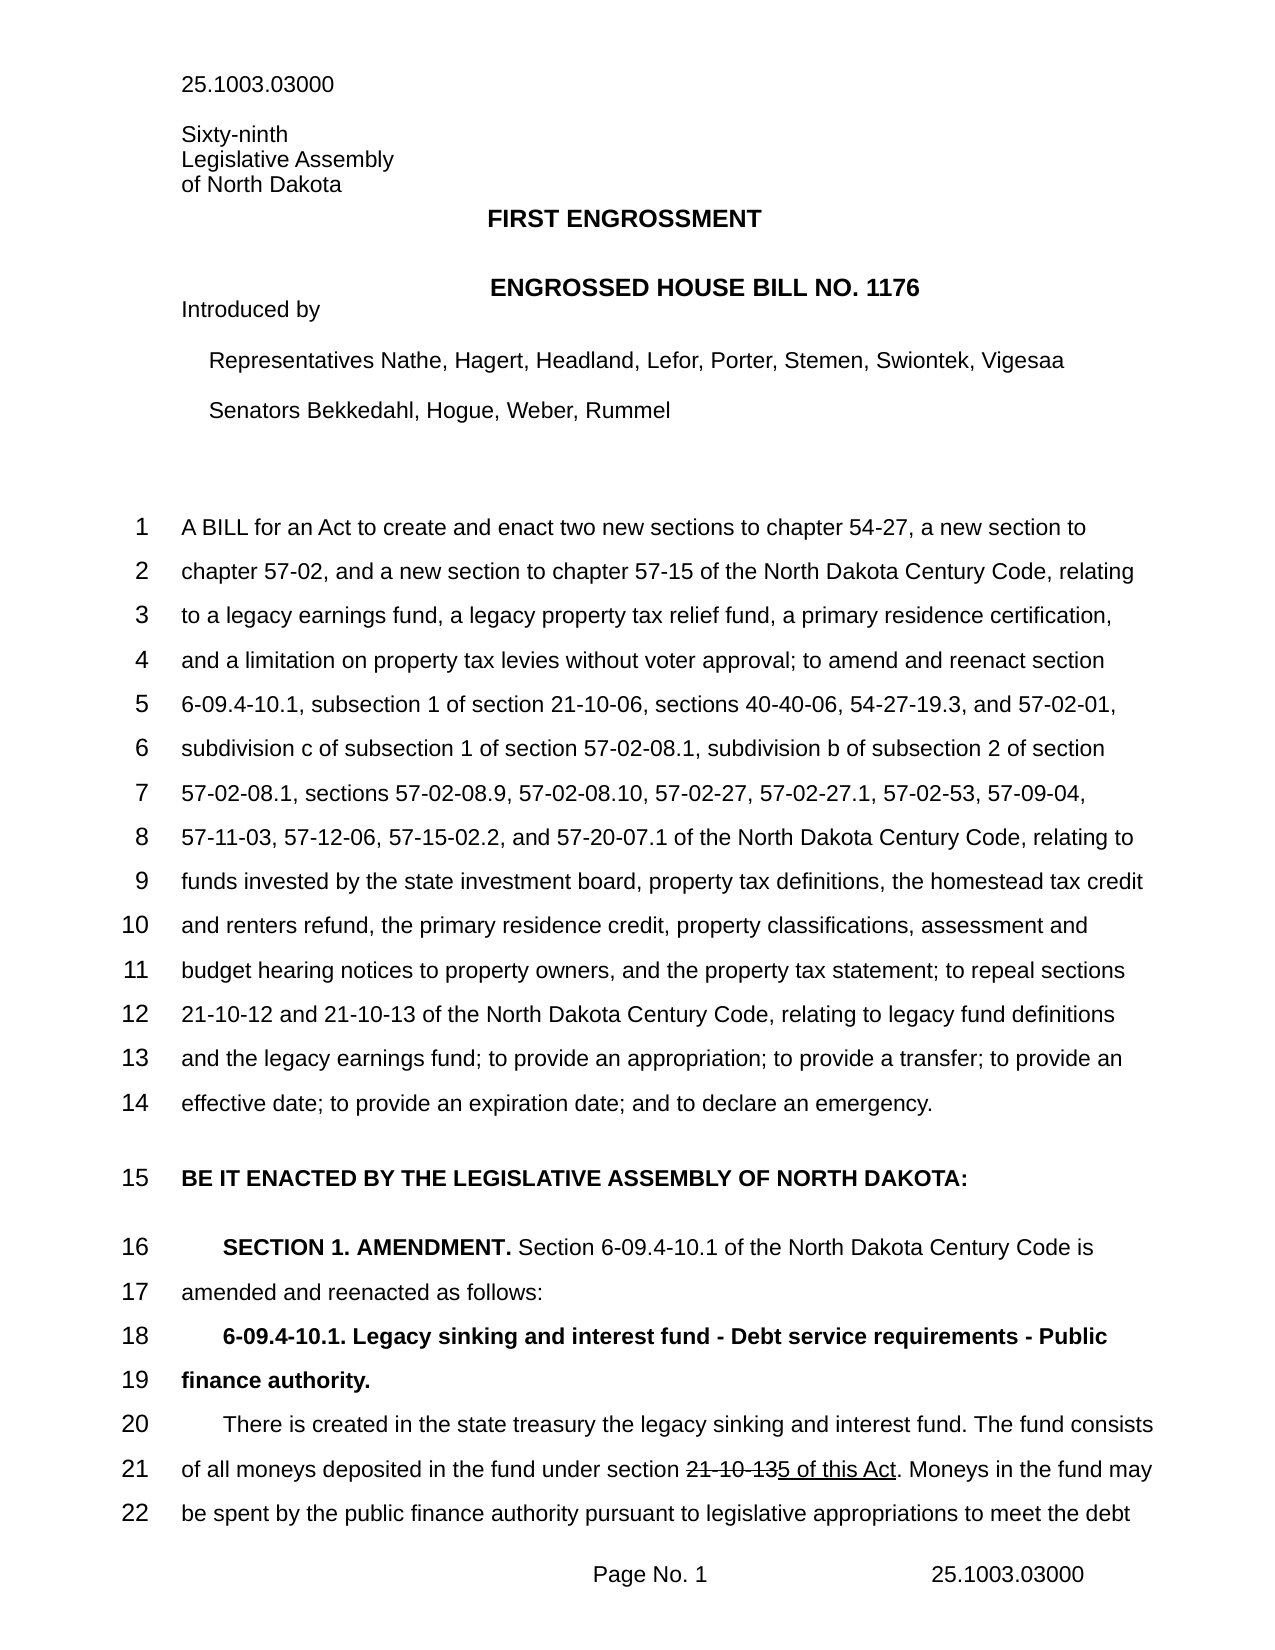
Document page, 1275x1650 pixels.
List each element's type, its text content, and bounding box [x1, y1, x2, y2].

subtitle 6‑09.4‑10.1. Legacy sinking and interest fund ‑ Debt service requirements ‑ Public finance authority. [181, 1309, 1154, 1397]
text Senators Bekkedahl, Hogue, Weber, Rummel [208, 400, 1154, 423]
text Sixty-ninth [181, 123, 1154, 148]
title ENGROSSED House BILL NO. 1176 [490, 272, 920, 301]
text of North Dakota [181, 173, 1154, 198]
text 25.1003.03000 [181, 73, 1154, 98]
text Introduced by [181, 298, 1154, 323]
text Legislative Assembly [181, 148, 1154, 173]
text BE IT ENACTED BY THE LEGISLATIVE ASSEMBLY OF NORTH DAKOTA: [181, 1151, 1154, 1195]
text SECTION 1. AMENDMENT. Section 6‑09.4‑10.1 of the North Dakota Century Code is amended and reenacted as follows: [181, 1220, 1154, 1309]
title A BILL for an Act to create and enact two new sections to chapter 54‑27, a new section to chapter 57‑02, and a new section to chapter 57‑15 of the North Dakota Century Code, relating to a legacy earnings fund, a legacy property tax relief fund, a primary residence certification, and a limitation on property tax levies without voter approval; to amend and reenact section 6‑09.4‑10.1, subsection 1 of section 21‑10‑06, sections 40‑40‑06, 54‑27‑19.3, and 57‑02‑01, subdivision c of subsection 1 of section 57‑02‑08.1, subdivision b of subsection 2 of section 57‑02‑08.1, sections 57‑02‑08.9, 57‑02‑08.10, 57‑02‑27, 57‑02‑27.1, 57‑02‑53, 57‑09‑04, 57‑11‑03, 57‑12‑06, 57‑15‑02.2, and 57‑20‑07.1 of the North Dakota Century Code, relating to funds invested by the state investment board, property tax definitions, the homestead tax credit and renters refund, the primary residence credit, property classifications, assessment and budget hearing notices to property owners, and the property tax statement; to repeal sections 21‑10‑12 and 21‑10‑13 of the North Dakota Century Code, relating to legacy fund definitions and the legacy earnings fund; to provide an appropriation; to provide a transfer; to provide an effective date; to provide an expiration date; and to declare an emergency. [181, 500, 1154, 1120]
title FIRST ENGROSSMENT [487, 206, 762, 233]
text Representatives Nathe, Hagert, Headland, Lefor, Porter, Stemen, Swiontek, Vigesaa [208, 350, 1154, 373]
text There is created in the state treasury the legacy sinking and interest fund. The fund consists of all moneys deposited in the fund under section 21‑10‑135 of this Act. Moneys in the fund may be spent by the public finance authority pursuant to legislative appropriations to meet the debt [181, 1397, 1154, 1530]
